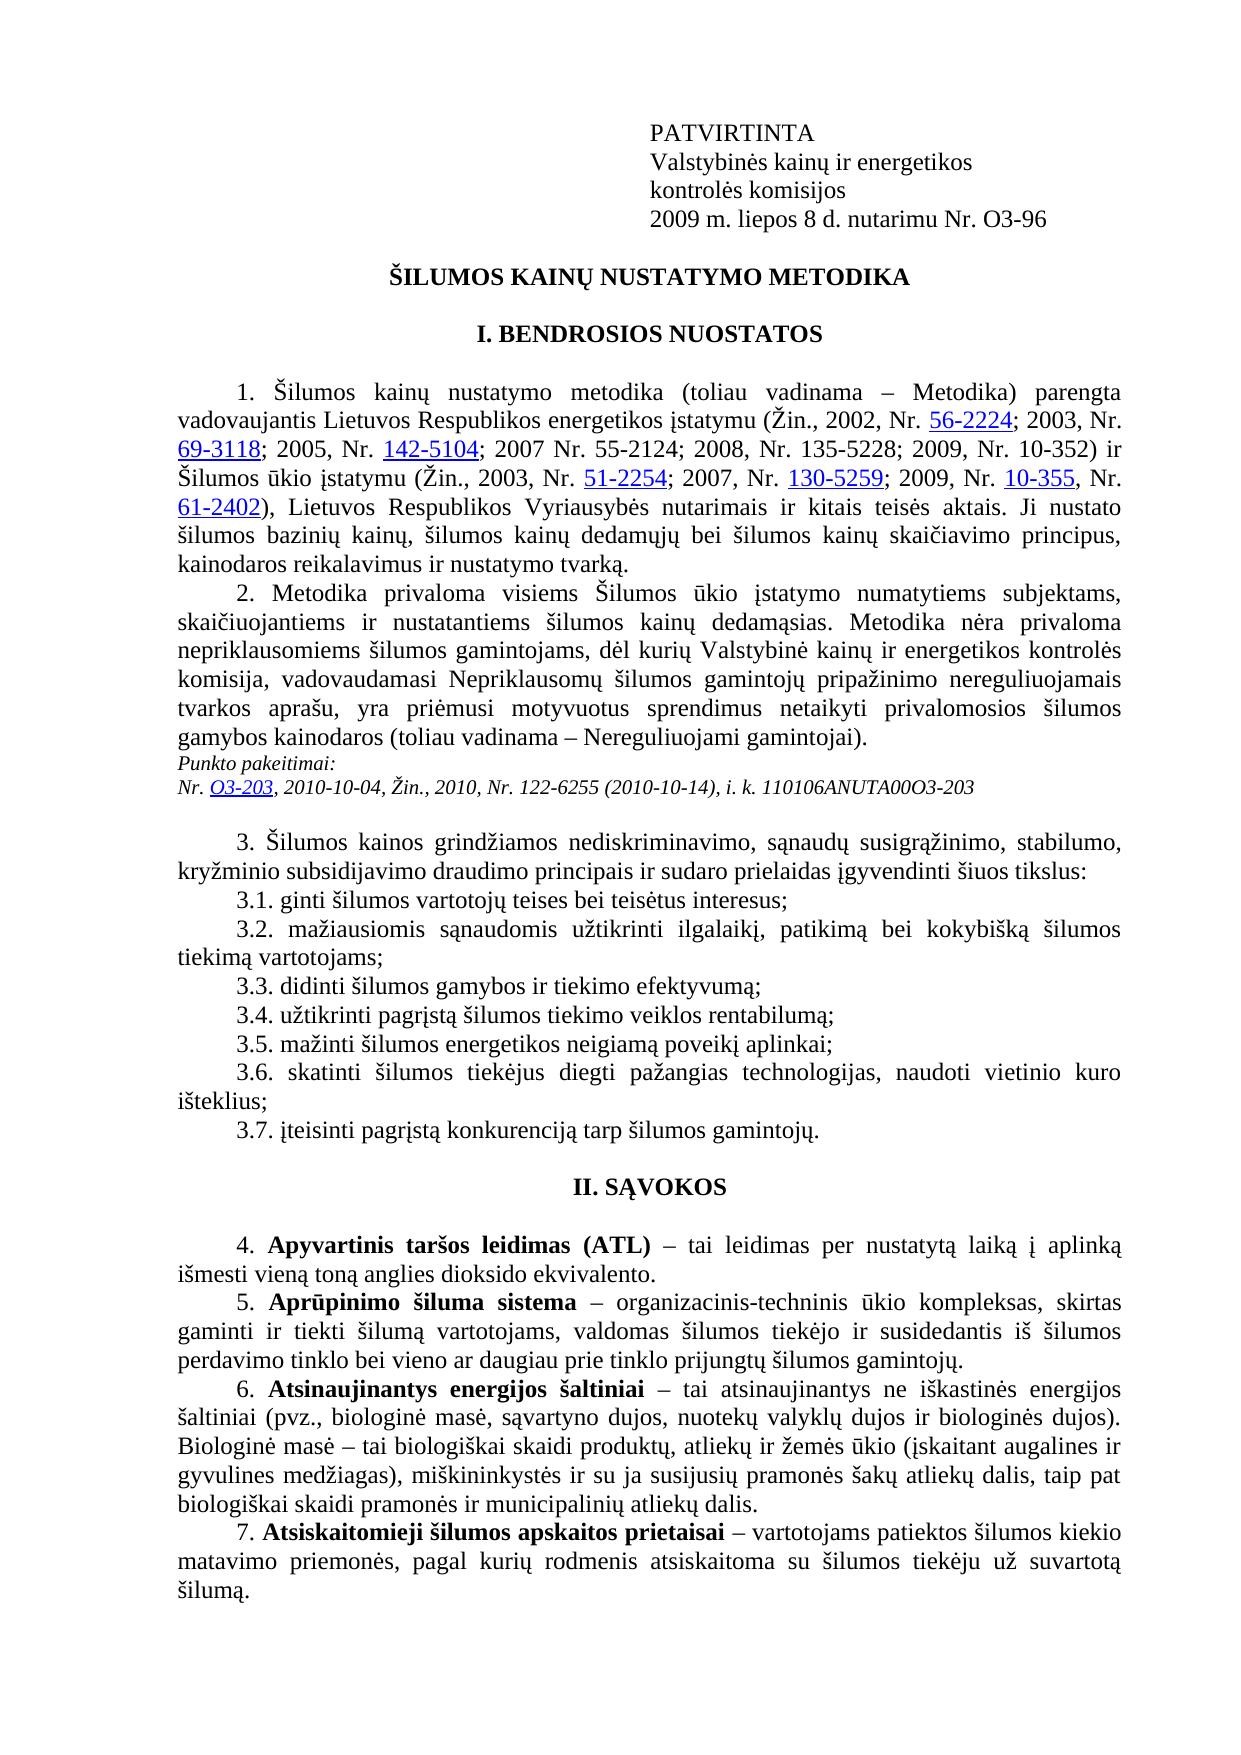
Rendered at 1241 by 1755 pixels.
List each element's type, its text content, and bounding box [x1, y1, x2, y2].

text Nr. O3-203, 2010-10-04, Žin., 2010, Nr. 122-6255 (2010-10-14), i. k. 110106ANUTA00O3-203 [177, 775, 1122, 799]
text Punkto pakeitimai: [177, 751, 1122, 775]
text 2. Metodika privaloma visiems Šilumos ūkio įstatymo numatytiems subjektams, skaičiuojantiems ir nustatantiems šilumos kainų dedamąsias. Metodika nėra privaloma nepriklausomiems šilumos gamintojams, dėl kurių Valstybinė kainų ir energetikos kontrolės komisija, vadovaudamasi Nepriklausomų šilumos gamintojų pripažinimo nereguliuojamais tvarkos aprašu, yra priėmusi motyvuotus sprendimus netaikyti privalomosios šilumos gamybos kainodaros (toliau vadinama – Nereguliuojami gamintojai). [177, 578, 1122, 751]
text Šilumos kainų nustatymo metodika [177, 262, 1122, 291]
text 3.7. įteisinti pagrįstą konkurenciją tarp šilumos gamintojų. [177, 1115, 1122, 1144]
text 4. Apyvartinis taršos leidimas (ATL) – tai leidimas per nustatytą laiką į aplinką išmesti vieną toną anglies dioksido ekvivalento. [177, 1230, 1122, 1287]
text 6. Atsinaujinantys energijos šaltiniai – tai atsinaujinantys ne iškastinės energijos šaltiniai (pvz., biologinė masė, sąvartyno dujos, nuotekų valyklų dujos ir biologinės dujos). Biologinė masė – tai biologiškai skaidi produktų, atliekų ir žemės ūkio (įskaitant augalines ir gyvulines medžiagas), miškininkystės ir su ja susijusių pramonės šakų atliekų dalis, taip pat biologiškai skaidi pramonės ir municipalinių atliekų dalis. [177, 1374, 1122, 1517]
text 3. Šilumos kainos grindžiamos nediskriminavimo, sąnaudų susigrąžinimo, stabilumo, kryžminio subsidijavimo draudimo principais ir sudaro prielaidas įgyvendinti šiuos tikslus: [177, 827, 1122, 885]
text Valstybinės kainų ir energetikos [649, 147, 1122, 176]
text 1. Šilumos kainų nustatymo metodika (toliau vadinama – Metodika) parengta vadovaujantis Lietuvos Respublikos energetikos įstatymu (Žin., 2002, Nr. 56-2224; 2003, Nr. 69-3118; 2005, Nr. 142-5104; 2007 Nr. 55-2124; 2008, Nr. 135-5228; 2009, Nr. 10-352) ir Šilumos ūkio įstatymu (Žin., 2003, Nr. 51-2254; 2007, Nr. 130-5259; 2009, Nr. 10-355, Nr. 61-2402), Lietuvos Respublikos Vyriausybės nutarimais ir kitais teisės aktais. Ji nustato šilumos bazinių kainų, šilumos kainų dedamųjų bei šilumos kainų skaičiavimo principus, kainodaros reikalavimus ir nustatymo tvarką. [177, 377, 1122, 578]
text 3.4. užtikrinti pagrįstą šilumos tiekimo veiklos rentabilumą; [177, 1000, 1122, 1029]
text 7. Atsiskaitomieji šilumos apskaitos prietaisai – vartotojams patiektos šilumos kiekio matavimo priemonės, pagal kurių rodmenis atsiskaitoma su šilumos tiekėju už suvartotą šilumą. [177, 1517, 1122, 1604]
text kontrolės komisijos [649, 176, 1122, 204]
text 5. Aprūpinimo šiluma sistema – organizacinis-techninis ūkio kompleksas, skirtas gaminti ir tiekti šilumą vartotojams, valdomas šilumos tiekėjo ir susidedantis iš šilumos perdavimo tinklo bei vieno ar daugiau prie tinklo prijungtų šilumos gamintojų. [177, 1287, 1122, 1374]
text PATVIRTINTA [649, 118, 1122, 147]
text 2009 m. liepos 8 d. nutarimu Nr. O3-96 [649, 204, 1122, 233]
text 3.2. mažiausiomis sąnaudomis užtikrinti ilgalaikį, patikimą bei kokybišką šilumos tiekimą vartotojams; [177, 914, 1122, 971]
text 3.6. skatinti šilumos tiekėjus diegti pažangias technologijas, naudoti vietinio kuro išteklius; [177, 1057, 1122, 1115]
text 3.5. mažinti šilumos energetikos neigiamą poveikį aplinkai; [177, 1029, 1122, 1057]
text 3.3. didinti šilumos gamybos ir tiekimo efektyvumą; [177, 971, 1122, 1000]
subtitle II. SĄVOKOS [177, 1172, 1122, 1201]
subtitle I. BENDROSIOS NUOSTATOS [177, 319, 1122, 348]
text 3.1. ginti šilumos vartotojų teises bei teisėtus interesus; [177, 885, 1122, 914]
